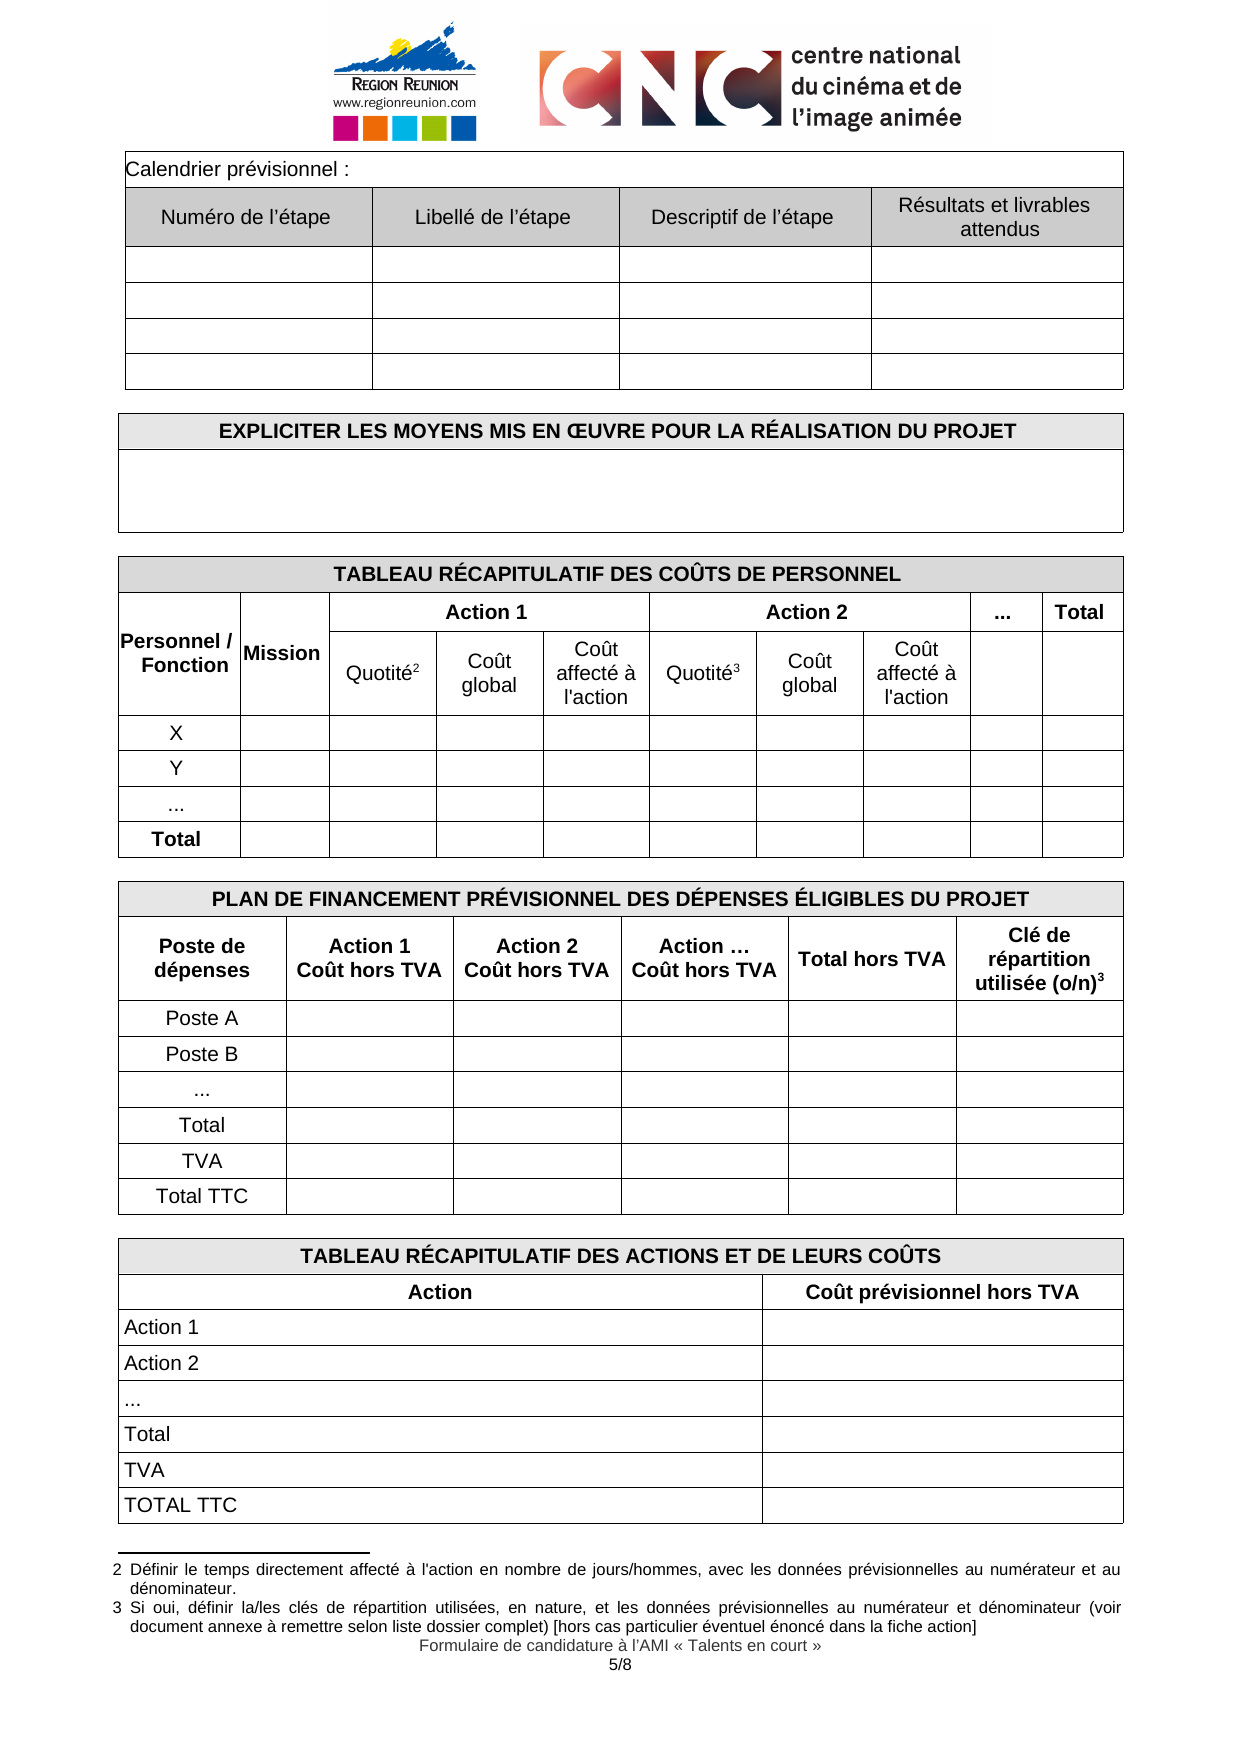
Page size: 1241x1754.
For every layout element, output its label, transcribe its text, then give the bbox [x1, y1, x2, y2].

picture [893, 25, 992, 144]
table_cell [763, 1381, 1123, 1416]
table_cell Y [119, 751, 240, 786]
table_cell Coût global [437, 632, 543, 715]
table_cell Poste A [119, 1001, 286, 1036]
table_cell [330, 822, 436, 857]
table_cell Libellé de l’étape [373, 188, 619, 246]
table_cell [620, 319, 871, 353]
table_cell [971, 822, 1042, 857]
table_cell [763, 1453, 1123, 1487]
table_cell [454, 1001, 621, 1036]
table_cell ... [119, 1072, 286, 1107]
table_cell Coût prévisionnel hors TVA [763, 1275, 1123, 1309]
table_cell [126, 354, 372, 389]
table_cell [789, 1144, 956, 1178]
table_cell Calendrier prévisionnel : [126, 152, 619, 187]
table_cell [330, 751, 436, 786]
table_cell [789, 1037, 956, 1071]
table_cell [789, 1108, 956, 1142]
table_cell [454, 1179, 621, 1214]
table_cell TOTAL TTC [119, 1488, 762, 1523]
table_cell [373, 283, 619, 317]
table_cell [287, 1108, 453, 1142]
table_cell [619, 152, 1123, 187]
table_cell [789, 1179, 956, 1214]
table_cell [330, 787, 436, 821]
table_cell [287, 1144, 453, 1178]
table_cell [971, 632, 1042, 715]
table_cell [287, 1001, 453, 1036]
table_cell [864, 716, 970, 750]
table_cell [544, 822, 649, 857]
table_cell [622, 1072, 788, 1107]
table_cell [957, 1108, 1123, 1142]
table_cell [957, 1001, 1123, 1036]
table_cell [437, 787, 543, 821]
table_cell [872, 354, 1123, 389]
table_cell Clé de répartition utilisée (o/n) [957, 917, 1123, 1000]
table_cell [437, 716, 543, 750]
table_cell [757, 787, 863, 821]
table_cell [454, 1144, 621, 1178]
table_cell Action 1 [330, 593, 649, 631]
table_cell [864, 751, 970, 786]
table_cell [650, 822, 756, 857]
table_cell [437, 822, 543, 857]
table_cell TVA [119, 1144, 286, 1178]
table_cell Action [119, 1275, 762, 1309]
table_cell [620, 283, 871, 317]
table_cell Total [119, 1417, 762, 1452]
table_cell [763, 1346, 1123, 1380]
table_header TABLEAU RÉCAPITULATIF DES COÛTS DE PERSONNEL [119, 557, 1123, 592]
table_cell Action 2 Coût hors TVA [454, 917, 621, 1000]
table_cell [763, 1310, 1123, 1345]
table_cell Total [1043, 593, 1123, 631]
table_cell [872, 319, 1123, 353]
table_cell [373, 354, 619, 389]
table_cell [544, 751, 649, 786]
table_cell [757, 751, 863, 786]
table_cell TVA [119, 1453, 762, 1487]
table_cell [287, 1037, 453, 1071]
table_cell [957, 1144, 1123, 1178]
table_header Expliciter les MOYENS MIS EN ŒUVRE POUR LA RÉALISATION DU PROJET [119, 414, 1123, 448]
table_cell [126, 319, 372, 353]
table_cell [119, 450, 1123, 532]
table_cell Action 2 [650, 593, 970, 631]
table_cell [544, 787, 649, 821]
table_cell Total hors TVA [789, 917, 956, 1000]
table_cell Poste de dépenses [119, 917, 286, 1000]
table_cell [437, 751, 543, 786]
table_cell [454, 1072, 621, 1107]
table_cell ... [119, 1381, 762, 1416]
table_cell [544, 716, 649, 750]
table_cell [620, 354, 871, 389]
table_cell [622, 1001, 788, 1036]
table_cell Quotité [330, 632, 436, 715]
table_cell [454, 1037, 621, 1071]
table_cell [373, 247, 619, 282]
table_cell [1043, 822, 1123, 857]
picture [328, 0, 481, 151]
table_cell [1043, 632, 1123, 715]
table_cell [971, 787, 1042, 821]
table_cell [763, 1417, 1123, 1452]
table_cell [650, 751, 756, 786]
table_cell [789, 1001, 956, 1036]
table_cell [126, 247, 372, 282]
table_cell [287, 1179, 453, 1214]
table_cell [872, 247, 1123, 282]
table_cell Total [119, 1108, 286, 1142]
table_header PLAN DE FINANCEMENT PRÉVISIONNEL DES DÉPENSES ÉLIGIBLES DU PROJET [119, 882, 1123, 916]
table_cell [763, 1488, 1123, 1523]
table_cell [957, 1179, 1123, 1214]
table_cell [1043, 787, 1123, 821]
table_cell [241, 751, 329, 786]
table_cell Action … Coût hors TVA [622, 917, 788, 1000]
table_cell [241, 787, 329, 821]
table_cell Coût global [757, 632, 863, 715]
table_cell ... [971, 593, 1042, 631]
table_cell [126, 283, 372, 317]
table_cell [971, 716, 1042, 750]
table_cell [757, 822, 863, 857]
table_cell Coût affecté à l'action [864, 632, 970, 715]
table_cell Personnel / Fonction [119, 593, 240, 715]
table_cell [650, 787, 756, 821]
table_cell Total [119, 822, 240, 857]
table_cell [622, 1037, 788, 1071]
table_cell [373, 319, 619, 353]
table_cell ... [119, 787, 240, 821]
table_cell [620, 247, 871, 282]
table_cell [957, 1072, 1123, 1107]
table_cell [622, 1179, 788, 1214]
table_cell [971, 751, 1042, 786]
table_cell Total TTC [119, 1179, 286, 1214]
table_header TABLEAU RÉCAPITULATIF DES ACTIONS ET DE LEURS COÛTS [119, 1239, 1123, 1273]
table_cell Descriptif de l’étape [620, 188, 871, 246]
table_cell Poste B [119, 1037, 286, 1071]
table_cell [454, 1108, 621, 1142]
table_cell [757, 716, 863, 750]
table_cell [1043, 751, 1123, 786]
table_cell Action 2 [119, 1346, 762, 1380]
table_cell [1043, 716, 1123, 750]
table_cell Coût affecté à l'action [544, 632, 649, 715]
table_cell X [119, 716, 240, 750]
table_cell [241, 822, 329, 857]
table_cell [330, 716, 436, 750]
table_cell Résultats et livrables attendus [872, 188, 1123, 246]
table_cell [864, 822, 970, 857]
table_cell Numéro de l’étape [126, 188, 372, 246]
table_cell [287, 1072, 453, 1107]
table_cell [872, 283, 1123, 317]
table_cell Action 1 Coût hors TVA [287, 917, 453, 1000]
table_cell [622, 1108, 788, 1142]
table_cell [789, 1072, 956, 1107]
table_cell [864, 787, 970, 821]
table_cell Action 1 [119, 1310, 762, 1345]
table_cell [241, 716, 329, 750]
table_cell Mission [241, 593, 329, 715]
table_cell Quotité3 [650, 632, 756, 715]
table_cell [957, 1037, 1123, 1071]
table_cell [650, 716, 756, 750]
table_cell [622, 1144, 788, 1178]
